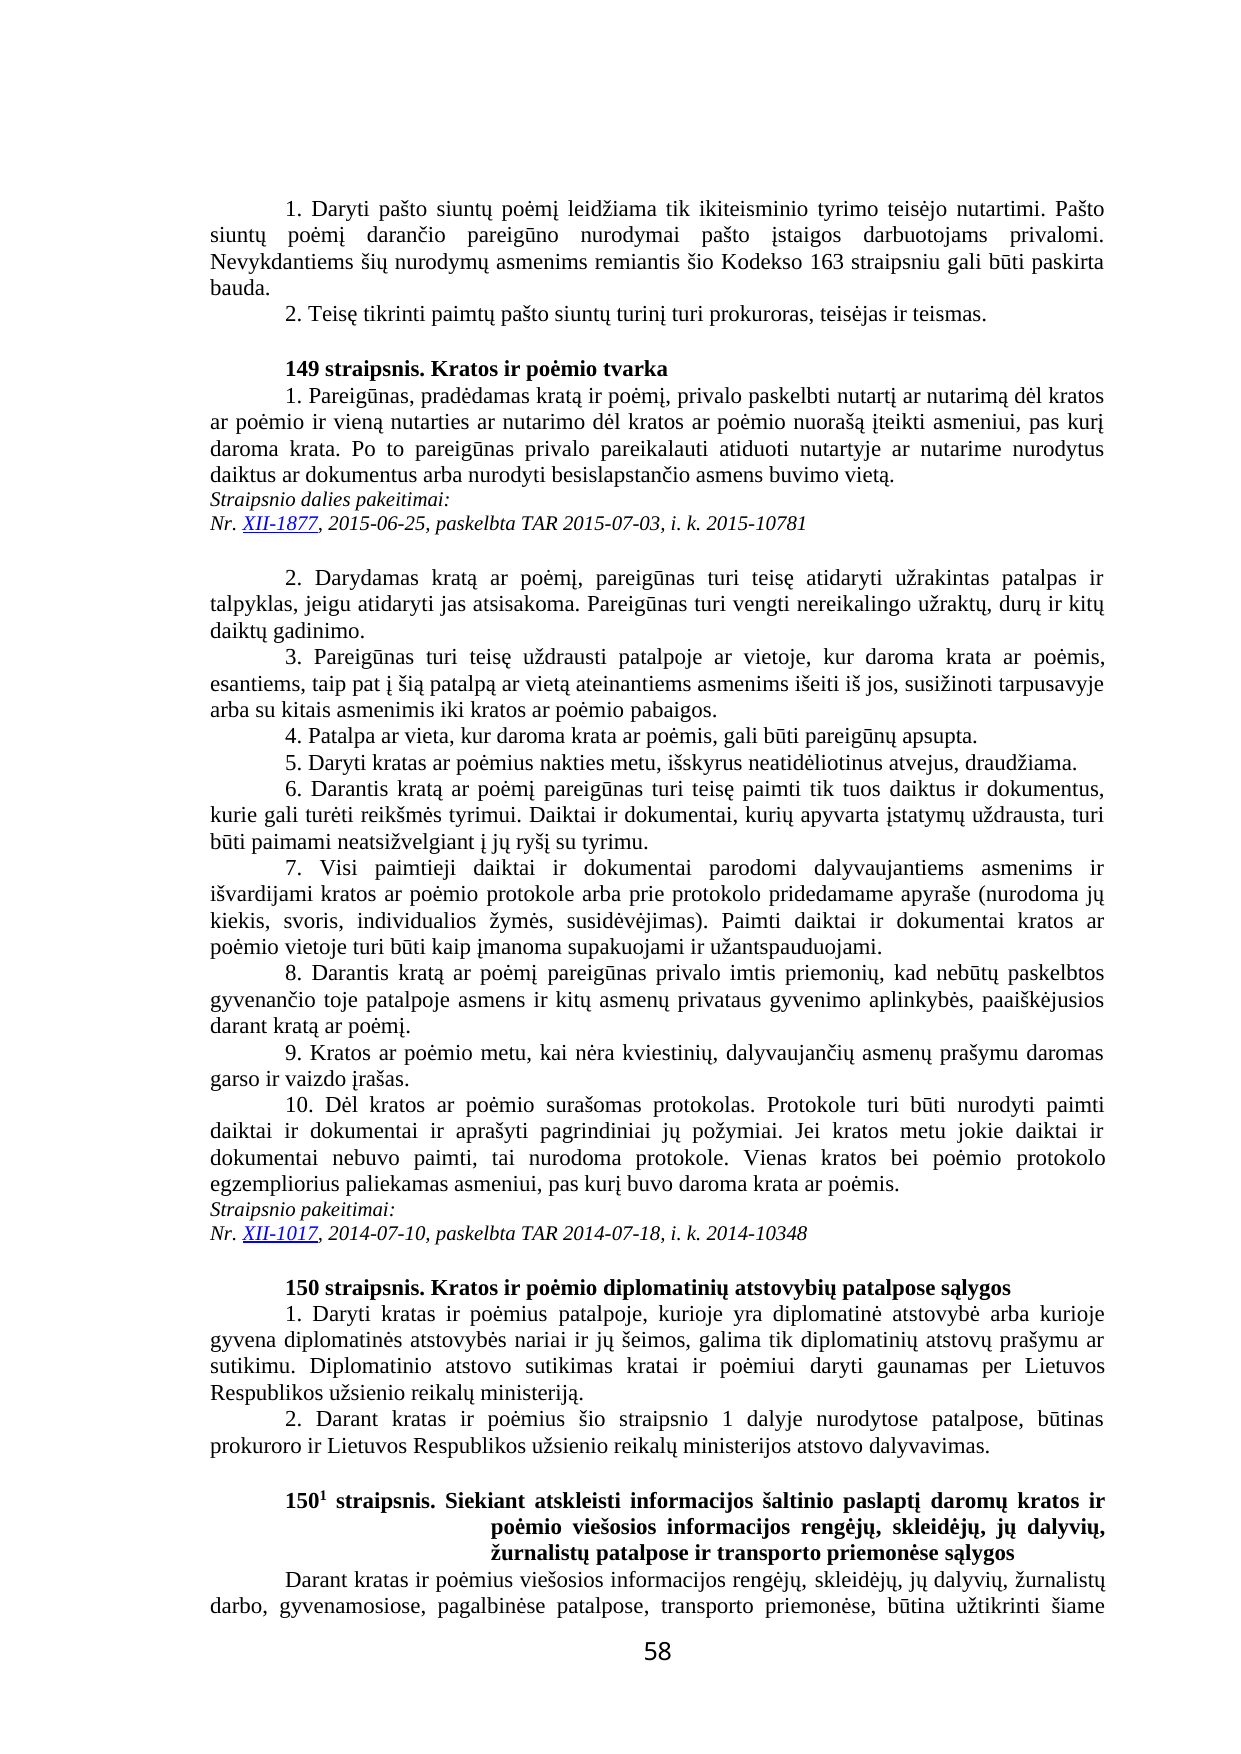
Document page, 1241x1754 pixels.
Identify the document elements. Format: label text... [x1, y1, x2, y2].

text 10. Dėl kratos ar poėmio surašomas protokolas. Protokole turi būti nurodyti paimti daiktai ir dokumentai ir aprašyti pagrindiniai jų požymiai. Jei kratos metu jokie daiktai ir dokumentai nebuvo paimti, tai nurodoma protokole. Vienas kratos bei poėmio protokolo egzempliorius paliekamas asmeniui, pas kurį buvo daroma krata ar poėmis. [210, 1091, 1106, 1197]
text 4. Patalpa ar vieta, kur daroma krata ar poėmis, gali būti pareigūnų apsupta. [210, 722, 1106, 749]
text 3. Pareigūnas turi teisę uždrausti patalpoje ar vietoje, kur daroma krata ar poėmis, esantiems, taip pat į šią patalpą ar vietą ateinantiems asmenims išeiti iš jos, susižinoti tarpusavyje arba su kitais asmenimis iki kratos ar poėmio pabaigos. [210, 643, 1106, 722]
text 2. Darydamas kratą ar poėmį, pareigūnas turi teisę atidaryti užrakintas patalpas ir talpyklas, jeigu atidaryti jas atsisakoma. Pareigūnas turi vengti nereikalingo užraktų, durų ir kitų daiktų gadinimo. [210, 564, 1106, 643]
text 1. Daryti kratas ir poėmius patalpoje, kurioje yra diplomatinė atstovybė arba kurioje gyvena diplomatinės atstovybės nariai ir jų šeimos, galima tik diplomatinių atstovų prašymu ar sutikimu. Diplomatinio atstovo sutikimas kratai ir poėmiui daryti gaunamas per Lietuvos Respublikos užsienio reikalų ministeriją. [210, 1300, 1106, 1405]
text 6. Darantis kratą ar poėmį pareigūnas turi teisę paimti tik tuos daiktus ir dokumentus, kurie gali turėti reikšmės tyrimui. Daiktai ir dokumentai, kurių apyvarta įstatymų uždrausta, turi būti paimami neatsižvelgiant į jų ryšį su tyrimu. [210, 775, 1106, 854]
text Straipsnio dalies pakeitimai: [210, 487, 1106, 511]
text 8. Darantis kratą ar poėmį pareigūnas privalo imtis priemonių, kad nebūtų paskelbtos gyvenančio toje patalpoje asmens ir kitų asmenų privataus gyvenimo aplinkybės, paaiškėjusios darant kratą ar poėmį. [210, 959, 1106, 1038]
text 2. Darant kratas ir poėmius šio straipsnio 1 dalyje nurodytose patalpose, būtinas prokuroro ir Lietuvos Respublikos užsienio reikalų ministerijos atstovo dalyvavimas. [210, 1405, 1106, 1458]
text 1. Daryti pašto siuntų poėmį leidžiama tik ikiteisminio tyrimo teisėjo nutartimi. Pašto siuntų poėmį darančio pareigūno nurodymai pašto įstaigos darbuotojams privalomi. Nevykdantiems šių nurodymų asmenims remiantis šio Kodekso 163 straipsniu gali būti paskirta bauda. [210, 195, 1106, 300]
text 150 straipsnis. Kratos ir poėmio diplomatinių atstovybių patalpose sąlygos [285, 1273, 1106, 1300]
text 1501 straipsnis. Siekiant atskleisti informacijos šaltinio paslaptį daromų kratos ir poėmio viešosios informacijos rengėjų, skleidėjų, jų dalyvių, žurnalistų patalpose ir transporto priemonėse sąlygos [285, 1487, 1106, 1566]
text Nr. XII-1017, 2014-07-10, paskelbta TAR 2014-07-18, i. k. 2014-10348 [210, 1221, 1106, 1245]
text Darant kratas ir poėmius viešosios informacijos rengėjų, skleidėjų, jų dalyvių, žurnalistų darbo, gyvenamosiose, pagalbinėse patalpose, transporto priemonėse, būtina užtikrinti šiame [210, 1566, 1106, 1618]
text 5. Daryti kratas ar poėmius nakties metu, išskyrus neatidėliotinus atvejus, draudžiama. [210, 749, 1106, 775]
text Nr. XII-1877, 2015-06-25, paskelbta TAR 2015-07-03, i. k. 2015-10781 [210, 511, 1106, 535]
text 9. Kratos ar poėmio metu, kai nėra kviestinių, dalyvaujančių asmenų prašymu daromas garso ir vaizdo įrašas. [210, 1038, 1106, 1091]
text 149 straipsnis. Kratos ir poėmio tvarka [210, 356, 1106, 382]
text 1. Pareigūnas, pradėdamas kratą ir poėmį, privalo paskelbti nutartį ar nutarimą dėl kratos ar poėmio ir vieną nutarties ar nutarimo dėl kratos ar poėmio nuorašą įteikti asmeniui, pas kurį daroma krata. Po to pareigūnas privalo pareikalauti atiduoti nutartyje ar nutarime nurodytus daiktus ar dokumentus arba nurodyti besislapstančio asmens buvimo vietą. [210, 382, 1106, 487]
text 7. Visi paimtieji daiktai ir dokumentai parodomi dalyvaujantiems asmenims ir išvardijami kratos ar poėmio protokole arba prie protokolo pridedamame apyraše (nurodoma jų kiekis, svoris, individualios žymės, susidėvėjimas). Paimti daiktai ir dokumentai kratos ar poėmio vietoje turi būti kaip įmanoma supakuojami ir užantspauduojami. [210, 854, 1106, 959]
text 2. Teisę tikrinti paimtų pašto siuntų turinį turi prokuroras, teisėjas ir teismas. [210, 300, 1106, 327]
text Straipsnio pakeitimai: [210, 1197, 1106, 1221]
